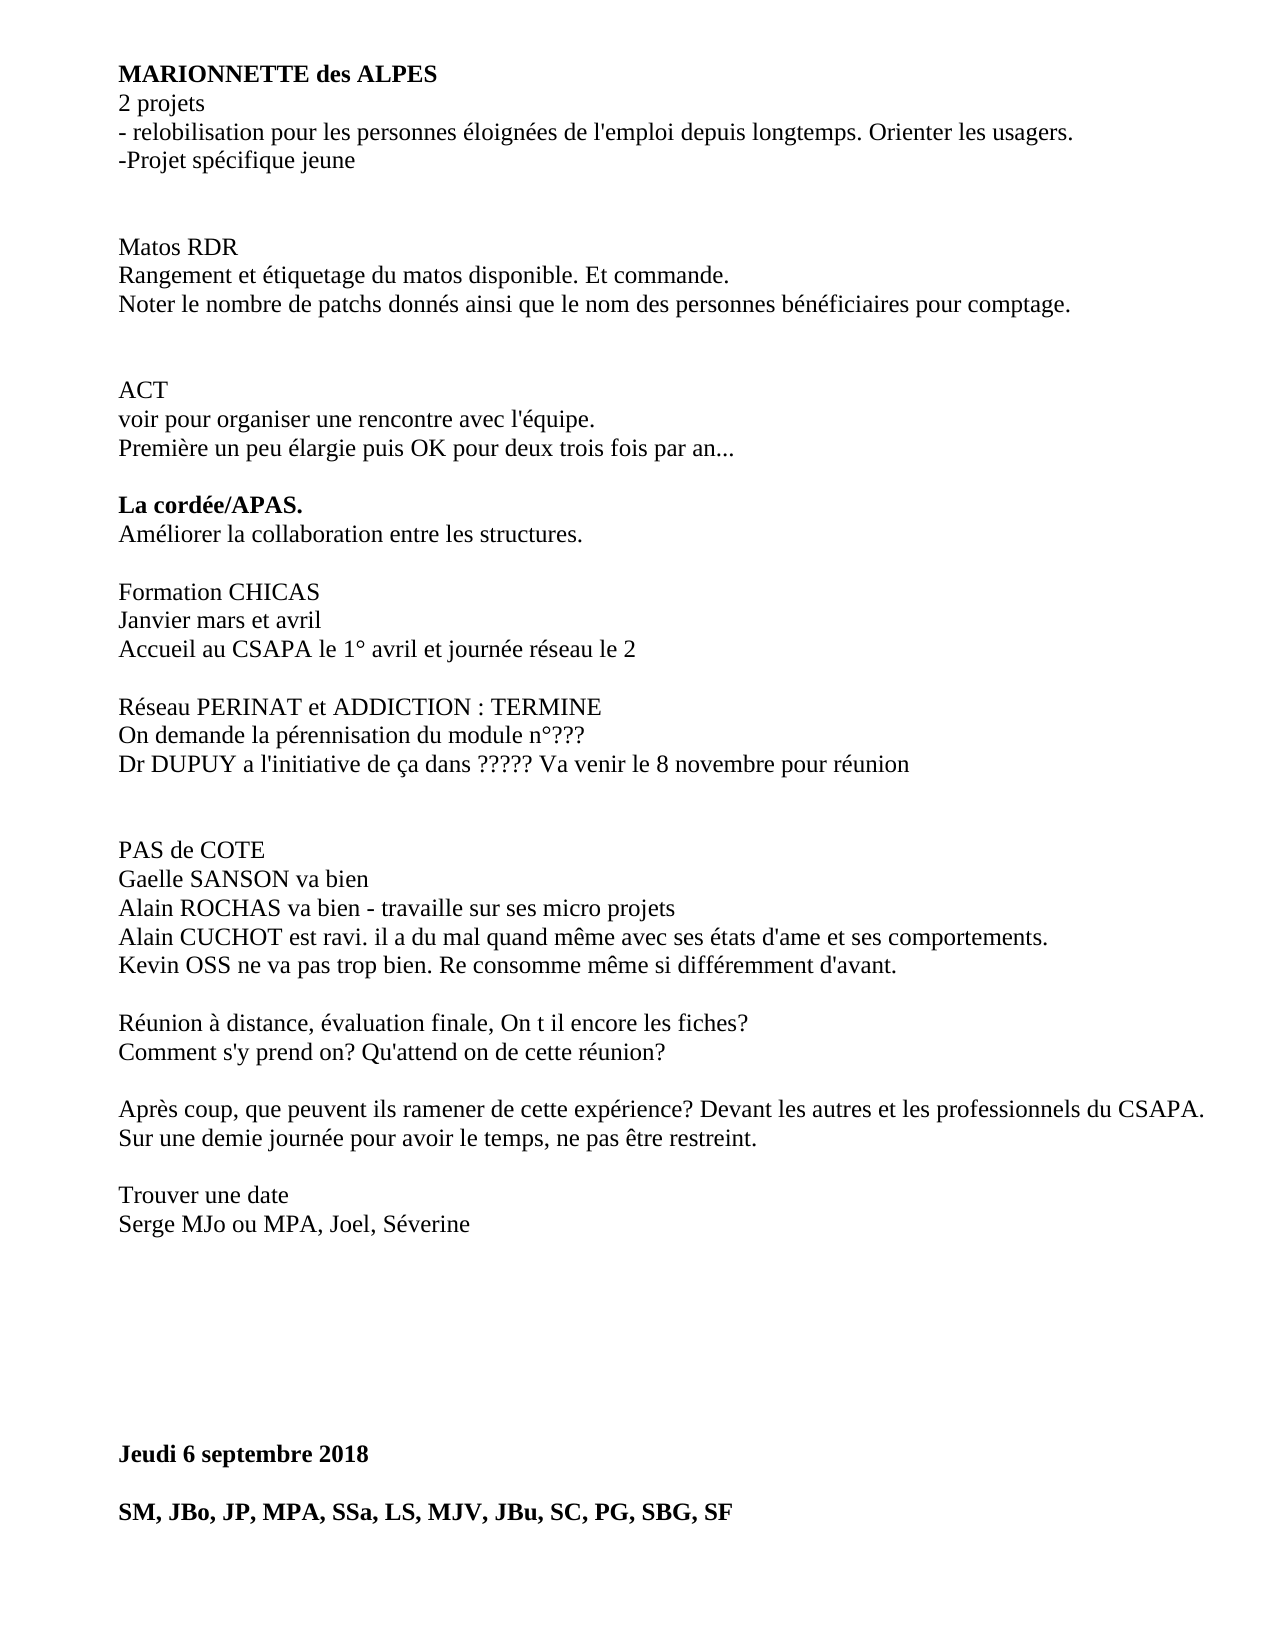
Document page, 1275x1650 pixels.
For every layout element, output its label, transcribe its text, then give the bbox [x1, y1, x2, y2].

text MARIONNETTE des ALPES 2 projets - relobilisation pour les personnes éloignées de l'emploi depuis longtemps. Orienter les usagers. -Projet spécifique jeune Matos RDR Rangement et étiquetage du matos disponible. Et commande. Noter le nombre de patchs donnés ainsi que le nom des personnes bénéficiaires pour comptage. ACT voir pour organiser une rencontre avec l'équipe. Première un peu élargie puis OK pour deux trois fois par an... La cordée/APAS. Améliorer la collaboration entre les structures. Formation CHICAS Janvier mars et avril Accueil au CSAPA le 1° avril et journée réseau le 2 Réseau PERINAT et ADDICTION : TERMINE On demande la pérennisation du module n°??? Dr DUPUY a l'initiative de ça dans ????? Va venir le 8 novembre pour réunion PAS de COTE Gaelle SANSON va bien Alain ROCHAS va bien - travaille sur ses micro projets Alain CUCHOT est ravi. il a du mal quand même avec ses états d'ame et ses comportements. Kevin OSS ne va pas trop bien. Re consomme même si différemment d'avant. Réunion à distance, évaluation finale, On t il encore les fiches? Comment s'y prend on? Qu'attend on de cette réunion? Après coup, que peuvent ils ramener de cette expérience? Devant les autres et les professionnels du CSAPA. Sur une demie journée pour avoir le temps, ne pas être restreint. Trouver une date Serge MJo ou MPA, Joel, Séverine Jeudi 6 septembre 2018 SM, JBo, JP, MPA, SSa, LS, MJV, JBu, SC, PG, SBG, SF [118, 59, 1216, 1583]
